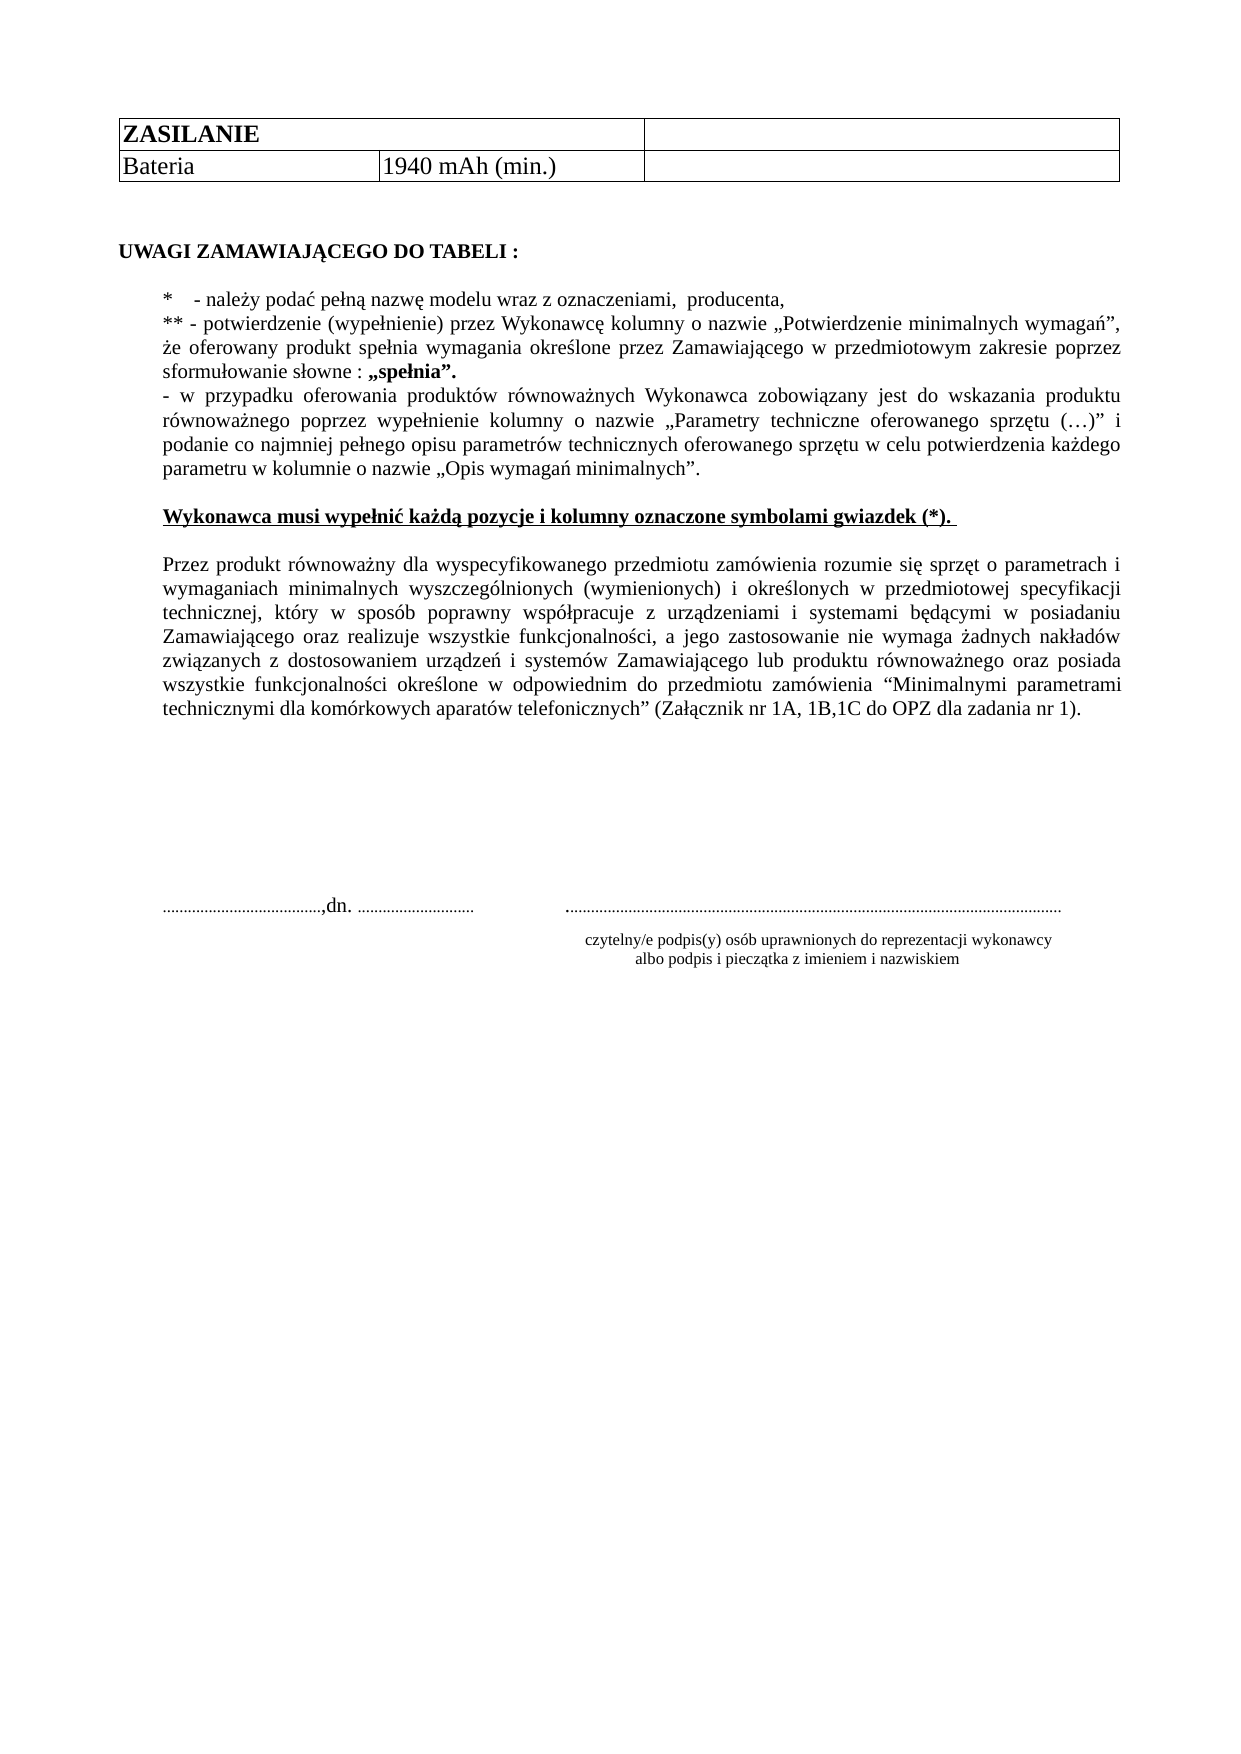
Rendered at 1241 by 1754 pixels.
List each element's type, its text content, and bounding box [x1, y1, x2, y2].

text * - należy podać pełną nazwę modelu wraz z oznaczeniami, producenta, [162, 287, 1122, 311]
table_cell Bateria [120, 151, 379, 181]
text ......................................,dn. ............................ ....................................................................................................................... [162, 893, 1122, 917]
text czytelny/e podpis(y) osób uprawnionych do reprezentacji wykonawcy [118, 929, 1122, 948]
text Wykonawca musi wypełnić każdą pozycje i kolumny oznaczone symbolami gwiazdek (*). [162, 504, 1122, 528]
table_cell [645, 151, 1119, 181]
text - w przypadku oferowania produktów równoważnych Wykonawca zobowiązany jest do wskazania produktu równoważnego poprzez wypełnienie kolumny o nazwie „Parametry techniczne oferowanego sprzętu (…)” i podanie co najmniej pełnego opisu parametrów technicznych oferowanego sprzętu w celu potwierdzenia każdego parametru w kolumnie o nazwie „Opis wymagań minimalnych”. [162, 383, 1122, 480]
text albo podpis i pieczątka z imieniem i nazwiskiem [118, 948, 1122, 968]
table_cell ZASILANIE [120, 119, 644, 150]
text Przez produkt równoważny dla wyspecyfikowanego przedmiotu zamówienia rozumie się sprzęt o parametrach i wymaganiach minimalnych wyszczególnionych (wymienionych) i określonych w przedmiotowej specyfikacji technicznej, który w sposób poprawny współpracuje z urządzeniami i systemami będącymi w posiadaniu Zamawiającego oraz realizuje wszystkie funkcjonalności, a jego zastosowanie nie wymaga żadnych nakładów związanych z dostosowaniem urządzeń i systemów Zamawiającego lub produktu równoważnego oraz posiada wszystkie funkcjonalności określone w odpowiednim do przedmiotu zamówienia “Minimalnymi parametrami technicznymi dla komórkowych aparatów telefonicznych” (Załącznik nr 1A, 1B,1C do OPZ dla zadania nr 1). [162, 552, 1122, 720]
table_cell 1940 mAh (min.) [380, 151, 644, 181]
table_cell [645, 119, 1119, 150]
text UWAGI ZAMAWIAJĄCEGO DO TABELI : [118, 239, 1122, 263]
text ** - potwierdzenie (wypełnienie) przez Wykonawcę kolumny o nazwie „Potwierdzenie minimalnych wymagań”, że oferowany produkt spełnia wymagania określone przez Zamawiającego w przedmiotowym zakresie poprzez sformułowanie słowne : „spełnia”. [162, 311, 1122, 383]
